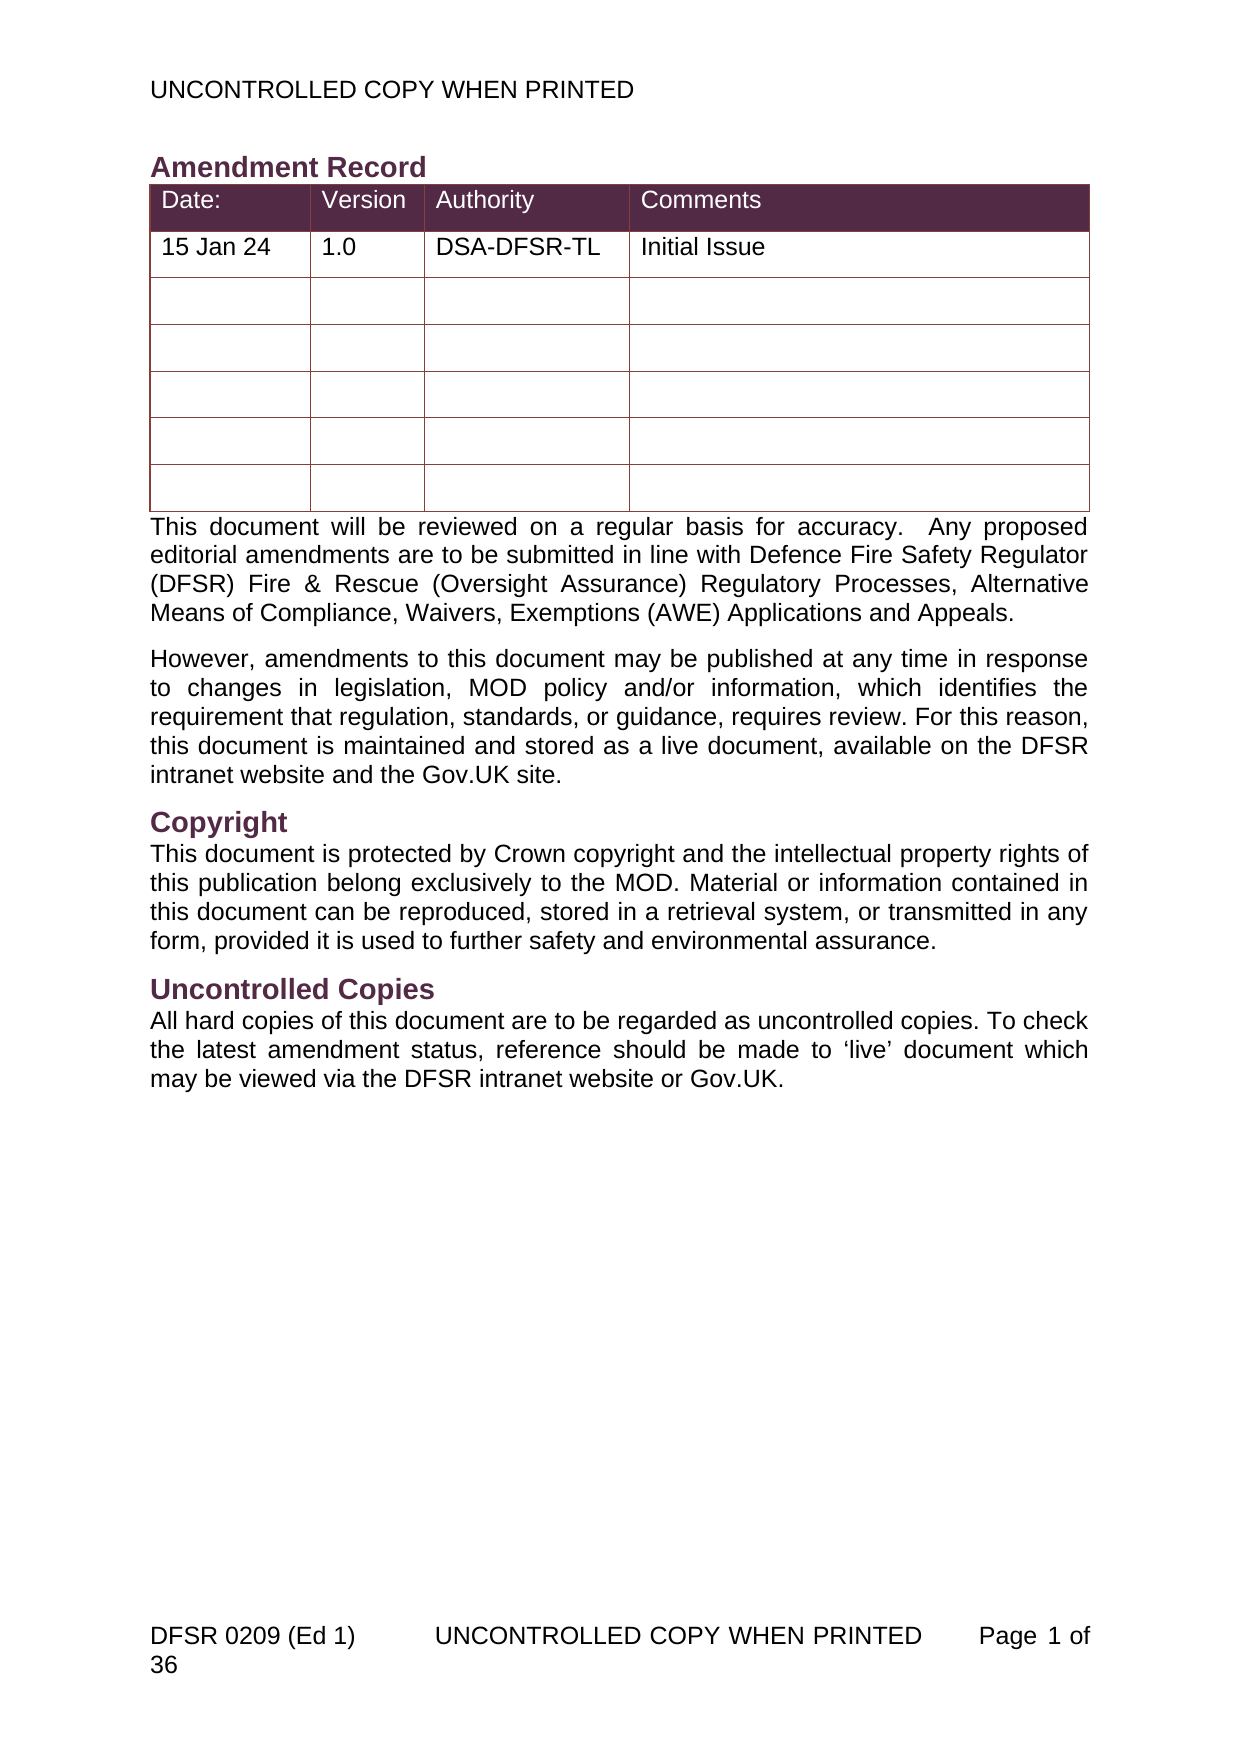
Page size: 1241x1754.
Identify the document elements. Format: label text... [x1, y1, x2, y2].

table_cell [630, 325, 1089, 371]
table_cell [425, 372, 629, 417]
table_cell DSA-DFSR-TL [425, 232, 629, 277]
table_cell Initial Issue [630, 232, 1089, 277]
table_cell [151, 278, 310, 324]
table_cell [151, 372, 310, 417]
subtitle Amendment Record [150, 150, 1090, 183]
table_cell [311, 325, 424, 371]
table_cell [311, 372, 424, 417]
table_cell [425, 465, 629, 511]
table_cell [425, 278, 629, 324]
table_header Comments [630, 185, 1089, 231]
text This document is protected by Crown copyright and the intellectual property rights of this publication belong exclusively to the MOD. Material or information contained in this document can be reproduced, stored in a retrieval system, or transmitted in any form, provided it is used to further safety and environmental assurance. [150, 839, 1090, 955]
table_cell [425, 418, 629, 464]
table_cell [630, 465, 1089, 511]
text However, amendments to this document may be published at any time in response to changes in legislation, MOD policy and/or information, which identifies the requirement that regulation, standards, or guidance, requires review. For this reason, this document is maintained and stored as a live document, available on the DFSR intranet website and the Gov.UK site. [150, 644, 1090, 789]
table_header Date: [151, 185, 310, 231]
table_cell [151, 325, 310, 371]
table_cell [311, 278, 424, 324]
table_cell [425, 325, 629, 371]
table_cell [311, 465, 424, 511]
subtitle Copyright [150, 806, 1090, 839]
table_cell 15 Jan 24 [151, 232, 310, 277]
text This document will be reviewed on a regular basis for accuracy. Any proposed editorial amendments are to be submitted in line with Defence Fire Safety Regulator (DFSR) Fire & Rescue (Oversight Assurance) Regulatory Processes, Alternative Means of Compliance, Waivers, Exemptions (AWE) Applications and Appeals. [150, 512, 1090, 627]
subtitle Uncontrolled Copies [150, 972, 1090, 1005]
table_cell [630, 418, 1089, 464]
table_header Authority [425, 185, 629, 231]
table_cell [151, 418, 310, 464]
table_cell 1.0 [311, 232, 424, 277]
table_cell [630, 278, 1089, 324]
table_cell [630, 372, 1089, 417]
table_cell [311, 418, 424, 464]
table_header Version [311, 185, 424, 231]
text All hard copies of this document are to be regarded as uncontrolled copies. To check the latest amendment status, reference should be made to ‘live’ document which may be viewed via the DFSR intranet website or Gov.UK. [150, 1006, 1090, 1092]
table_cell [151, 465, 310, 511]
